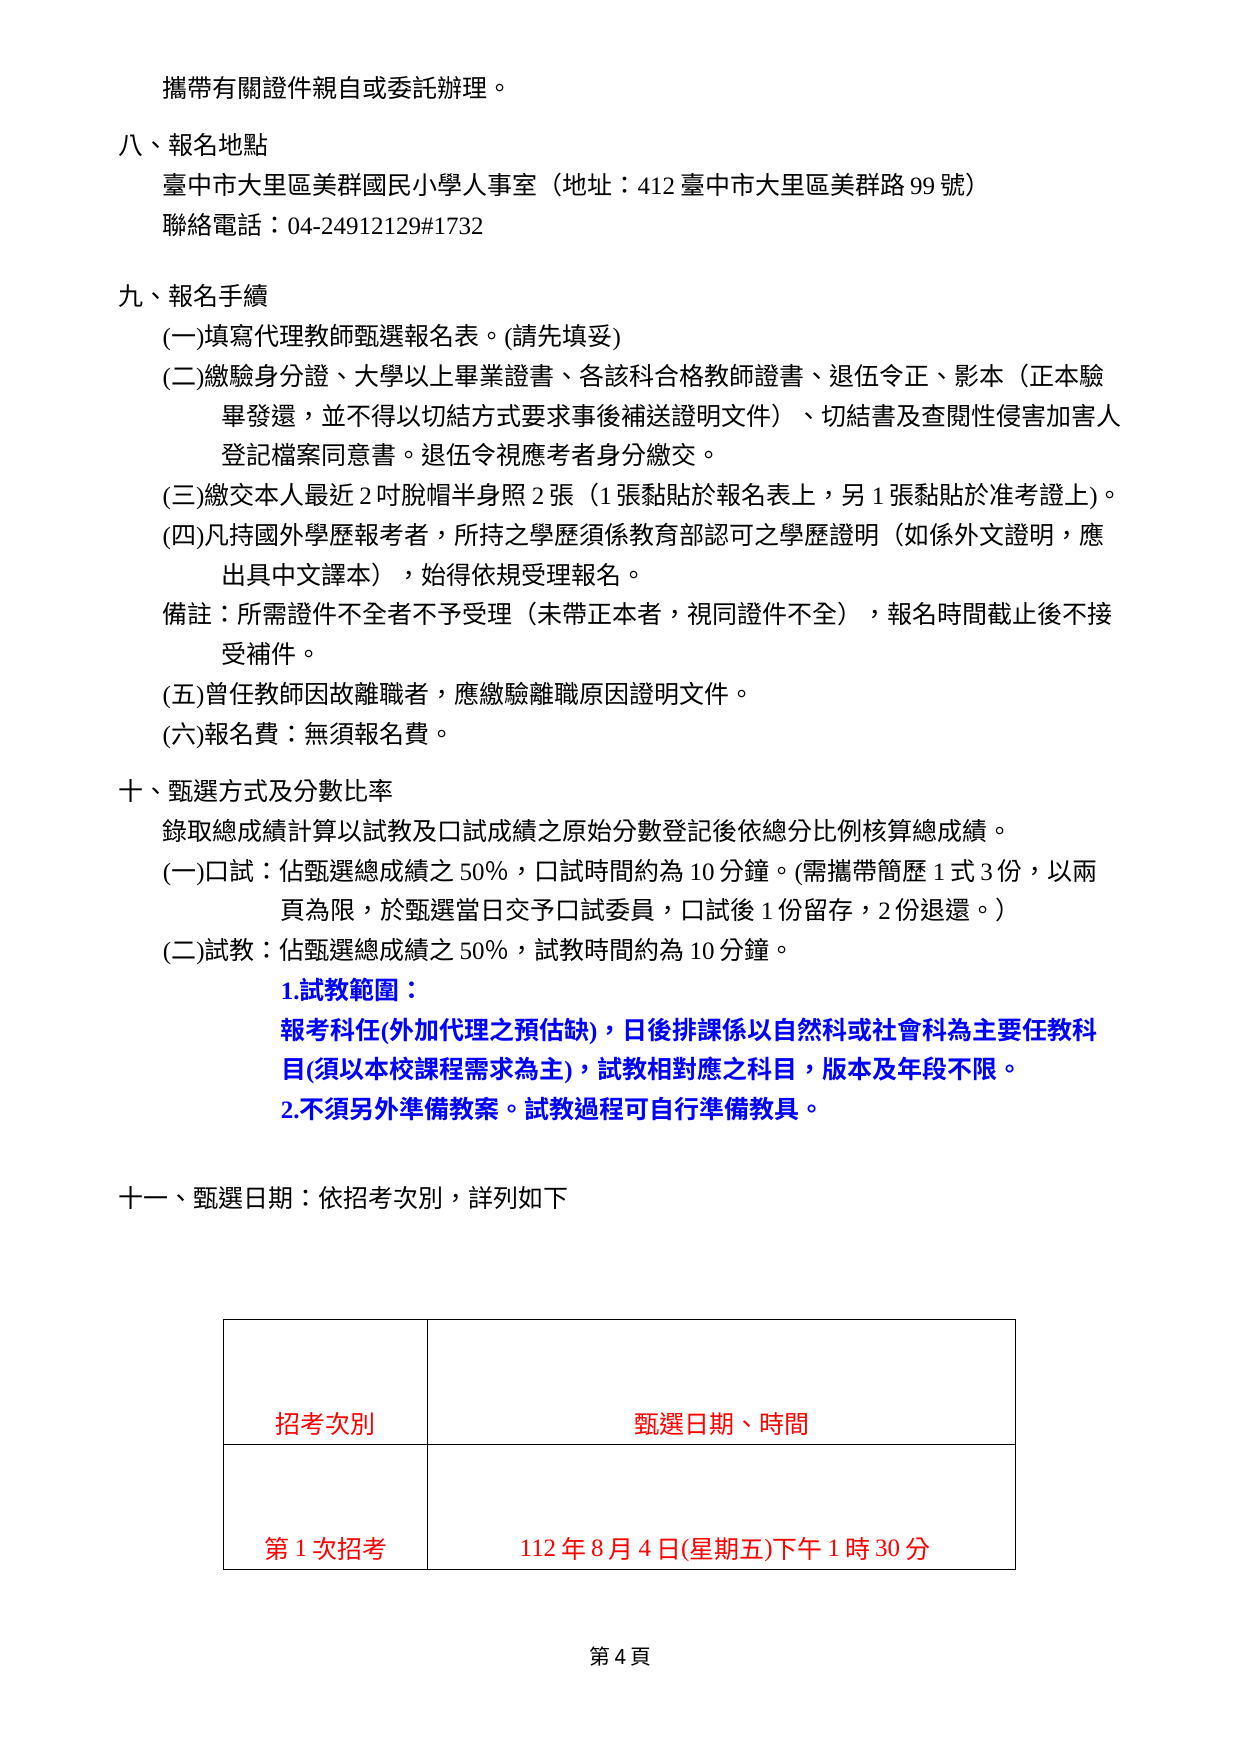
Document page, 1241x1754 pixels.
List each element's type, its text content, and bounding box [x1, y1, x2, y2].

text 報考科任(外加代理之預估缺)，日後排課係以自然科或社會科為主要任教科目(須以本校課程需求為主)，試教相對應之科目，版本及年段不限。 [281, 1010, 1122, 1086]
text (五)曾任教師因故離職者，應繳驗離職原因證明文件。 [162, 674, 1122, 711]
text 八、報名地點 [118, 126, 1122, 162]
table_cell 第1次招考 [224, 1445, 427, 1568]
text (二)試教：佔甄選總成績之50％，試教時間約為10分鐘。 [163, 931, 1122, 967]
text (二)繳驗身分證、大學以上畢業證書、各該科合格教師證書、退伍令正、影本（正本驗畢發還，並不得以切結方式要求事後補送證明文件）、切結書及查閱性侵害加害人登記檔案同意書。退伍令視應考者身分繳交。 [162, 356, 1122, 472]
text 十一、甄選日期：依招考次別，詳列如下 [118, 1178, 1122, 1214]
table_header 甄選日期、時間 [428, 1320, 1015, 1443]
text 十、甄選方式及分數比率 [118, 771, 1122, 808]
text 錄取總成績計算以試教及口試成績之原始分數登記後依總分比例核算總成績。 [162, 811, 1122, 847]
text 臺中市大里區美群國民小學人事室（地址：412臺中市大里區美群路99號） [162, 165, 1122, 202]
text (三)繳交本人最近2吋脫帽半身照2張（1張黏貼於報名表上，另1張黏貼於准考證上)。 [162, 476, 1122, 512]
text 備註：所需證件不全者不予受理（未帶正本者，視同證件不全），報名時間截止後不接受補件。 [162, 595, 1122, 671]
text 攜帶有關證件親自或委託辦理。 [162, 68, 1122, 105]
table_header 招考次別 [224, 1320, 427, 1443]
text 2.不須另外準備教案。試教過程可自行準備教具。 [281, 1090, 1122, 1126]
text 1.試教範圍： [281, 970, 1122, 1007]
text (六)報名費：無須報名費。 [162, 714, 1122, 751]
text (一)填寫代理教師甄選報名表。(請先填妥) [162, 316, 1122, 353]
text 聯絡電話：04-24912129#1732 [162, 205, 1122, 241]
text (四)凡持國外學歷報考者，所持之學歷須係教育部認可之學歷證明（如係外文證明，應出具中文譯本），始得依規受理報名。 [162, 515, 1122, 591]
text 九、報名手續 [118, 277, 1122, 313]
table_cell 112年8月4日(星期五)下午1時30分 [428, 1445, 1015, 1568]
text (一)口試：佔甄選總成績之50％，口試時間約為10分鐘。(需攜帶簡歷1式3份，以兩頁為限，於甄選當日交予口試委員，口試後1份留存，2份退還。） [163, 851, 1122, 927]
